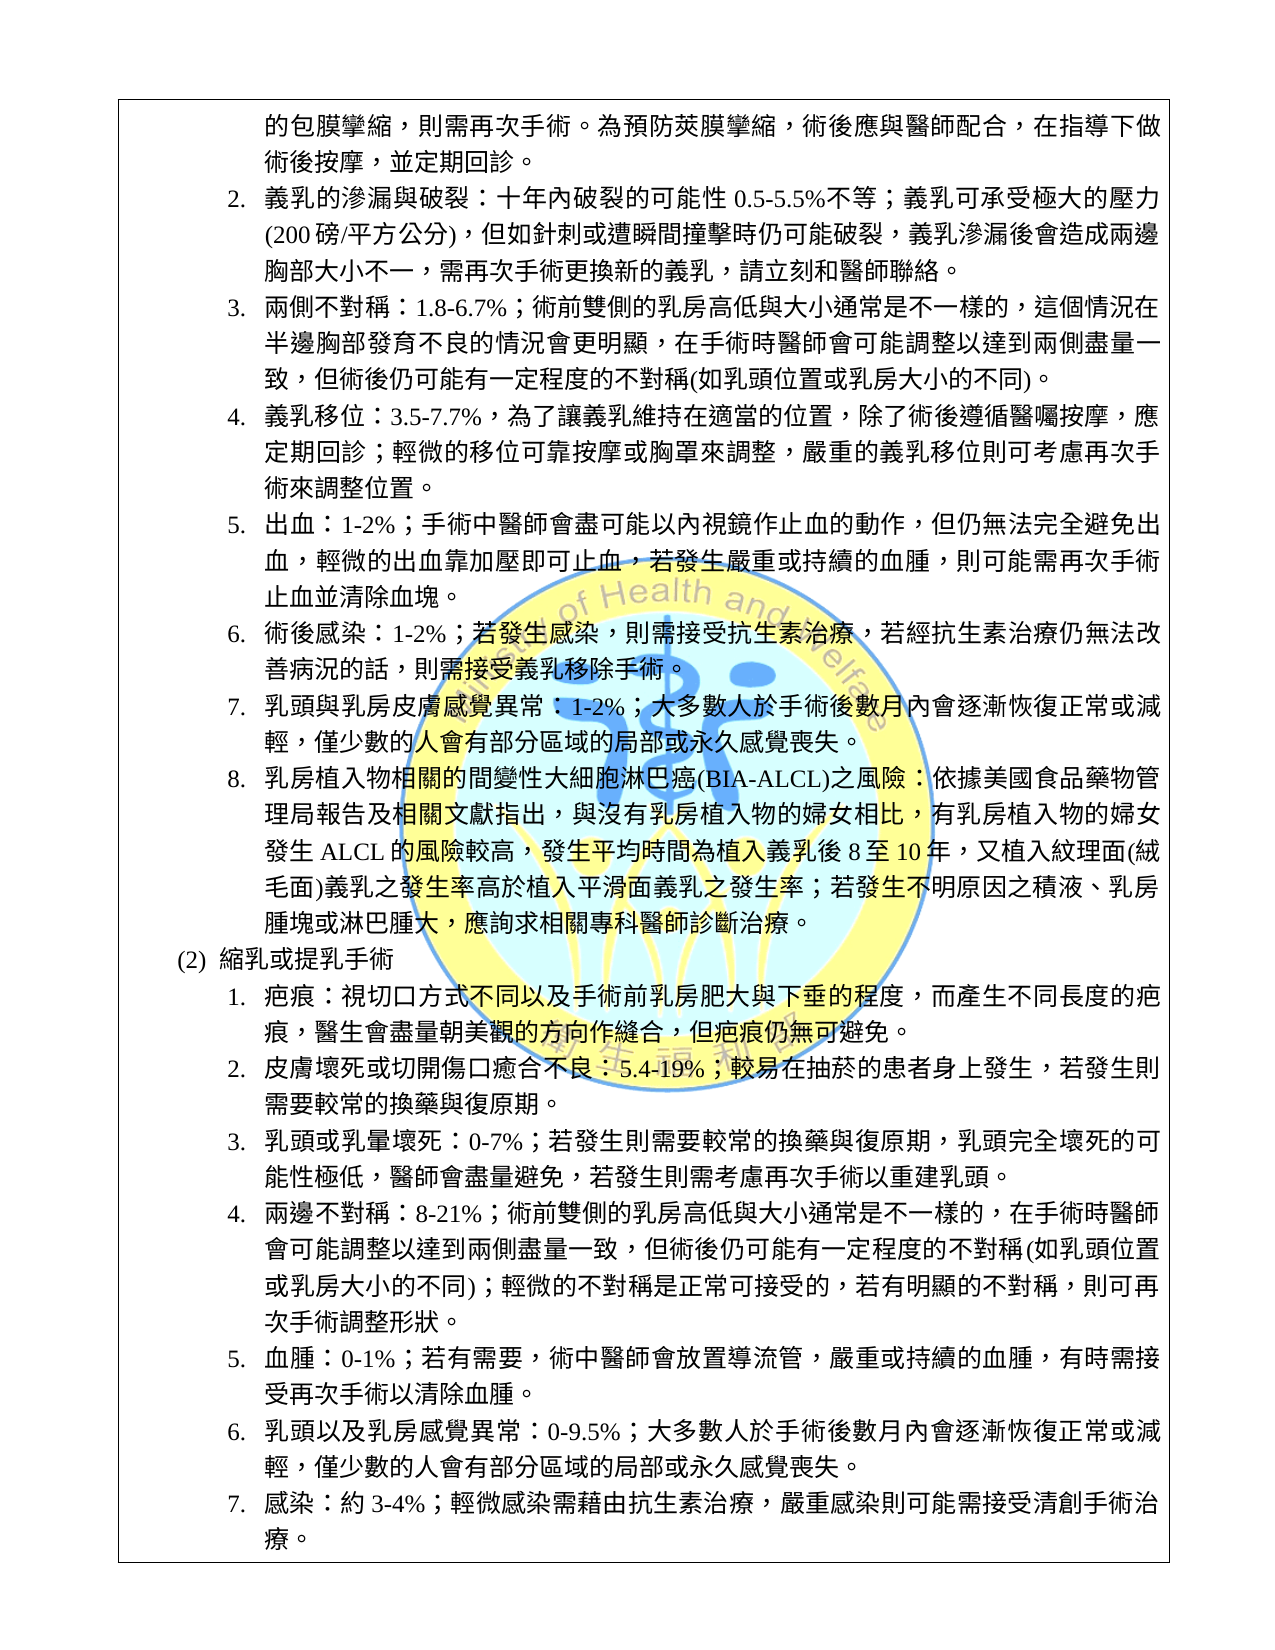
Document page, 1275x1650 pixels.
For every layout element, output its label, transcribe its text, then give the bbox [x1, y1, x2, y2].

table_header 這份說明書是用來解說病人的病情及接受「乳房整形手術」的目的、方法、效益、可能併發症、成功率、其它替代方案、復原期可能遇到的問題以及未接受處置可能出現的後果，做為病人與醫師討論時的資料。經醫師說明後仍有疑問，請在簽署同意書前與醫師討論。 一、接受乳房整形手術之病情說明： 病人因乳房發育不良、產後萎縮、下垂或因發育過大而需接受乳房整形手術。 二、手術目的： 透過隆乳手術，將發育不良或萎縮的乳房增大，乳房整形手術之目的在於改善乳房美形，建議病患接受手術時應年滿18歲，此時乳房的發育大致完成，心理狀況也較能調適。透過縮乳或提乳手術，減少乳房組織或提升乳房至正常位置，並達到美觀的目的。 三、執行方法： 若有下列情形，請於術前主動告知醫師：1.有血液凝血功能不良傾向。2.有疤痕增生體質。3.有藥物過敏。4.有吸菸、喝酒習慣。5.過去曾接受手術。6.正在使用阿斯匹靈、維他命E、可邁丁(Warfarin)等影響血液凝固的藥物。7.有糖尿病、高血壓、心臟病、血管硬化等慢性疾病。 隆乳手術：「義乳隆乳」的方式有許多種，依材質分為鹽水袋和果涷矽膠；依表面有光滑面和絨毛面的分別；依切口方式分為腋下、乳暈旁和乳下緣切口；依據置放的空間可分為胸大肌下與乳腺筋膜下。「自體脂肪隆乳」，抽出自身的脂肪純化後，再注射到胸部作隆乳，各種方式有其優缺點，術前應與醫師詳加討論，找出最適合自己的方式。 縮乳或提乳手術：「縮乳手術」是把乳房多餘的乳腺組織，脂肪及皮膚切除，乳暈及乳頭上移，以重建一個正常大小的乳房．疤痕以倒T字型、I字型或環乳暈的方式完成。「提乳手術」類似縮乳手術，差異在於切除的乳腺組織較少(或不切除乳腺組織)。無論縮乳或提乳，目的都是改善乳房至正常大小與美形，然而東方人疤痕較明顯，術後疤痕往往清晰可見。 四、手術的預期效果： 隆乳手術：將發育不良或萎縮的乳房增大，以得到較佳的美觀；使雙側不對稱的乳房，藉由隆乳的方式，得到較佳的對稱性。 縮乳或提乳手術：緩解多餘乳房組織引起的背(頸)部及肩膀疼痛及內衣肩帶所引起的不適；緩解乳房皺折引起的皮膚刺激；改善拉扯的皮膚造成的大乳暈。 乳頭美容手術：乳頭美容手術包含乳頭縮小及乳頭凹陷矯正。乳頭凹陷為先天性的問題，手術可以改善乳頭清潔及美觀效果，然而哺餵母乳之可能性於術前的嚴重程度已決定，手術無法真正改善。乳頭縮小手術適用於乳頭過度肥厚的患者，術前應針對希望的乳頭大小、高度與醫師做溝通。 五、可能併發症與發生機率及處理方法(包含如下但不在此限)：(加入仿單之併發症) 隆乳手術 包膜(莢膜)攣縮：3-18%;當義乳植入人體後，組織會因異物反應而形成一層纖維化的外膜將義乳包住，此即為莢膜，若莢膜攣縮初期外觀不佳，嚴重時則會有疼痛的感覺，後要手術放鬆；發生初期需以按摩與適當的物理治療處理，若形成嚴重的包膜攣縮，則需再次手術。為預防莢膜攣縮，術後應與醫師配合，在指導下做術後按摩，並定期回診。 義乳的滲漏與破裂：十年內破裂的可能性0.5-5.5%不等；義乳可承受極大的壓力(200磅/平方公分)，但如針刺或遭瞬間撞擊時仍可能破裂，義乳滲漏後會造成兩邊胸部大小不一，需再次手術更換新的義乳，請立刻和醫師聯絡。 兩側不對稱：1.8-6.7%；術前雙側的乳房高低與大小通常是不一樣的，這個情況在半邊胸部發育不良的情況會更明顯，在手術時醫師會可能調整以達到兩側盡量一致，但術後仍可能有一定程度的不對稱(如乳頭位置或乳房大小的不同)。 義乳移位：3.5-7.7%，為了讓義乳維持在適當的位置，除了術後遵循醫囑按摩，應定期回診；輕微的移位可靠按摩或胸罩來調整，嚴重的義乳移位則可考慮再次手術來調整位置。 出血：1-2%；手術中醫師會盡可能以內視鏡作止血的動作，但仍無法完全避免出血，輕微的出血靠加壓即可止血，若發生嚴重或持續的血腫，則可能需再次手術止血並清除血塊。 術後感染：1-2%；若發生感染，則需接受抗生素治療，若經抗生素治療仍無法改善病況的話，則需接受義乳移除手術。 乳頭與乳房皮膚感覺異常：1-2%；大多數人於手術後數月內會逐漸恢復正常或減輕，僅少數的人會有部分區域的局部或永久感覺喪失。 乳房植入物相關的間變性大細胞淋巴癌(BIA-ALCL)之風險：依據美國食品藥物管理局報告及相關文獻指出，與沒有乳房植入物的婦女相比，有乳房植入物的婦女發生ALCL的風險較高，發生平均時間為植入義乳後8至10年，又植入紋理面(絨毛面)義乳之發生率高於植入平滑面義乳之發生率；若發生不明原因之積液、乳房腫塊或淋巴腫大，應詢求相關專科醫師診斷治療。 縮乳或提乳手術 疤痕：視切口方式不同以及手術前乳房肥大與下垂的程度，而產生不同長度的疤痕，醫生會盡量朝美觀的方向作縫合，但疤痕仍無可避免。 皮膚壞死或切開傷口癒合不良：5.4-19%；較易在抽菸的患者身上發生，若發生則需要較常的換藥與復原期。 乳頭或乳暈壞死：0-7%；若發生則需要較常的換藥與復原期，乳頭完全壞死的可能性極低，醫師會盡量避免，若發生則需考慮再次手術以重建乳頭。 兩邊不對稱：8-21%；術前雙側的乳房高低與大小通常是不一樣的，在手術時醫師會可能調整以達到兩側盡量一致，但術後仍可能有一定程度的不對稱(如乳頭位置或乳房大小的不同)；輕微的不對稱是正常可接受的，若有明顯的不對稱，則可再次手術調整形狀。 血腫：0-1%；若有需要，術中醫師會放置導流管，嚴重或持續的血腫，有時需接受再次手術以清除血腫。 乳頭以及乳房感覺異常：0-9.5%；大多數人於手術後數月內會逐漸恢復正常或減輕，僅少數的人會有部分區域的局部或永久感覺喪失。 感染：約3-4%；輕微感染需藉由抗生素治療，嚴重感染則可能需接受清創手術治療。 六、替代處置方案： 隆乳手術替代處置方案：配戴義乳可在穿衣服與胸罩時得到不錯的胸型，好處是可隨己意決定穿戴大小、不需承擔手術風險：但缺點為：需每天更替與穿戴、劇烈活動時有走位的可能、義乳表面物與皮膚摩擦易有濕疹、不穿衣服時仍可見明顯乳房萎縮或發育不全等問題。 縮乳或提乳手術替代處置方案：無 乳頭縮小或乳頭凹陷矯正手術：無 七、未處置之風險：無 八、術後復原期可能出現的問題： 隆乳手術 術後第1天即可下床走動，術後3天後可淋浴，但事後須保持傷口乾爽。須使用抗生素至醫囑停藥為止，避免感染。 第1個星期不要舉重物或抱小孩。術後1至2週回門診及拆線，ㄧ開始多少會有ㄧ些瘀血及腫脹，大部分腫脹會在1個月內消失，期間可溫敷，但不宜太熱或太久；激烈運動應在術後6週後再開始。 術後醫師及護理師會指導術後照顧，不同材質義乳照顧略有不同，應與醫師配合，以達到最佳手術效果。 縮乳或提乳手術 術後會用彈性紗布或膠布固定，穿戴支持性內衣以減少腫脹以及支撐乳房，防止血腫。 術後第2天傷口會腫脹，在第4天後逐漸消腫，傷口及引流管需按時護理 術後的3天內可用冷毛巾或冰水袋冰敷手術部位，減輕腫脹。1週後可以改用溫毛巾熱敷促進腫脹的消除。 傷口約在術後1到2週會逐漸癒合，醫生會視癒合狀況拆掉縫線，因乳房整形手術而產生的疤痕一般需經過半年的照顧才會逐漸不明顯。術後1個月開始可持續按摩減少疤痕及緊痛，約3至6個月。 正常的作息：術後的生活作息一定要正常，要有充分的休息。 乳頭手術 乳頭手術術後傷口需按醫囑換藥，並且避免穿著過緊的內衣，以免影響乳頭血液循環。若術後有輕微出血，可壓迫止血，但出血量大或極度疼痛無法緩解時，應立即回診。 九、其他補充說明： 每次手術發生之費用，均以當次手術為限。各項費用之收費項目及金額，均已明確告知。 有抽菸者，最好請先戒菸一個月，因抽菸會抑制血流到皮膚，影響傷口癒合。 若有服用抗凝血藥物者，請先和您的內科醫師討論後，停藥1-2個星期，以免造成凝血異常，影響傷口癒合。 此手術非屬急迫性質，不於說明當日進行，應經充分時間考慮後再決定施作與否。 建議使用矽膠植入物者定期接受自費乳房超音波或磁振造影檢查，以追蹤植入物是否有破裂。 十、病人、家屬問題： (一) ________________________________________________________________________ (二) ________________________________________________________________________ (三) ________________________________________________________________________ 病人(或家屬/法定代理人)：＿＿＿＿＿＿＿＿（簽章） □ 我已瞭解上述說明，並同意乳房整形手術（請簽署乳房整形手術同意書）。 □ 我已瞭解上述說明，並拒絕乳房整形手術。 與病人之關係：＿＿＿＿＿＿＿＿＿＿＿＿＿＿＿＿（請務必填寫） 解 釋 醫 師 ：＿＿＿＿＿＿＿＿＿＿＿＿＿＿＿＿（簽章） 醫師專科別及 專科證書字號：＿＿＿＿＿＿＿＿＿＿＿＿＿＿＿＿ 西元 年 月 日 時 分 [119, 100, 1169, 1562]
